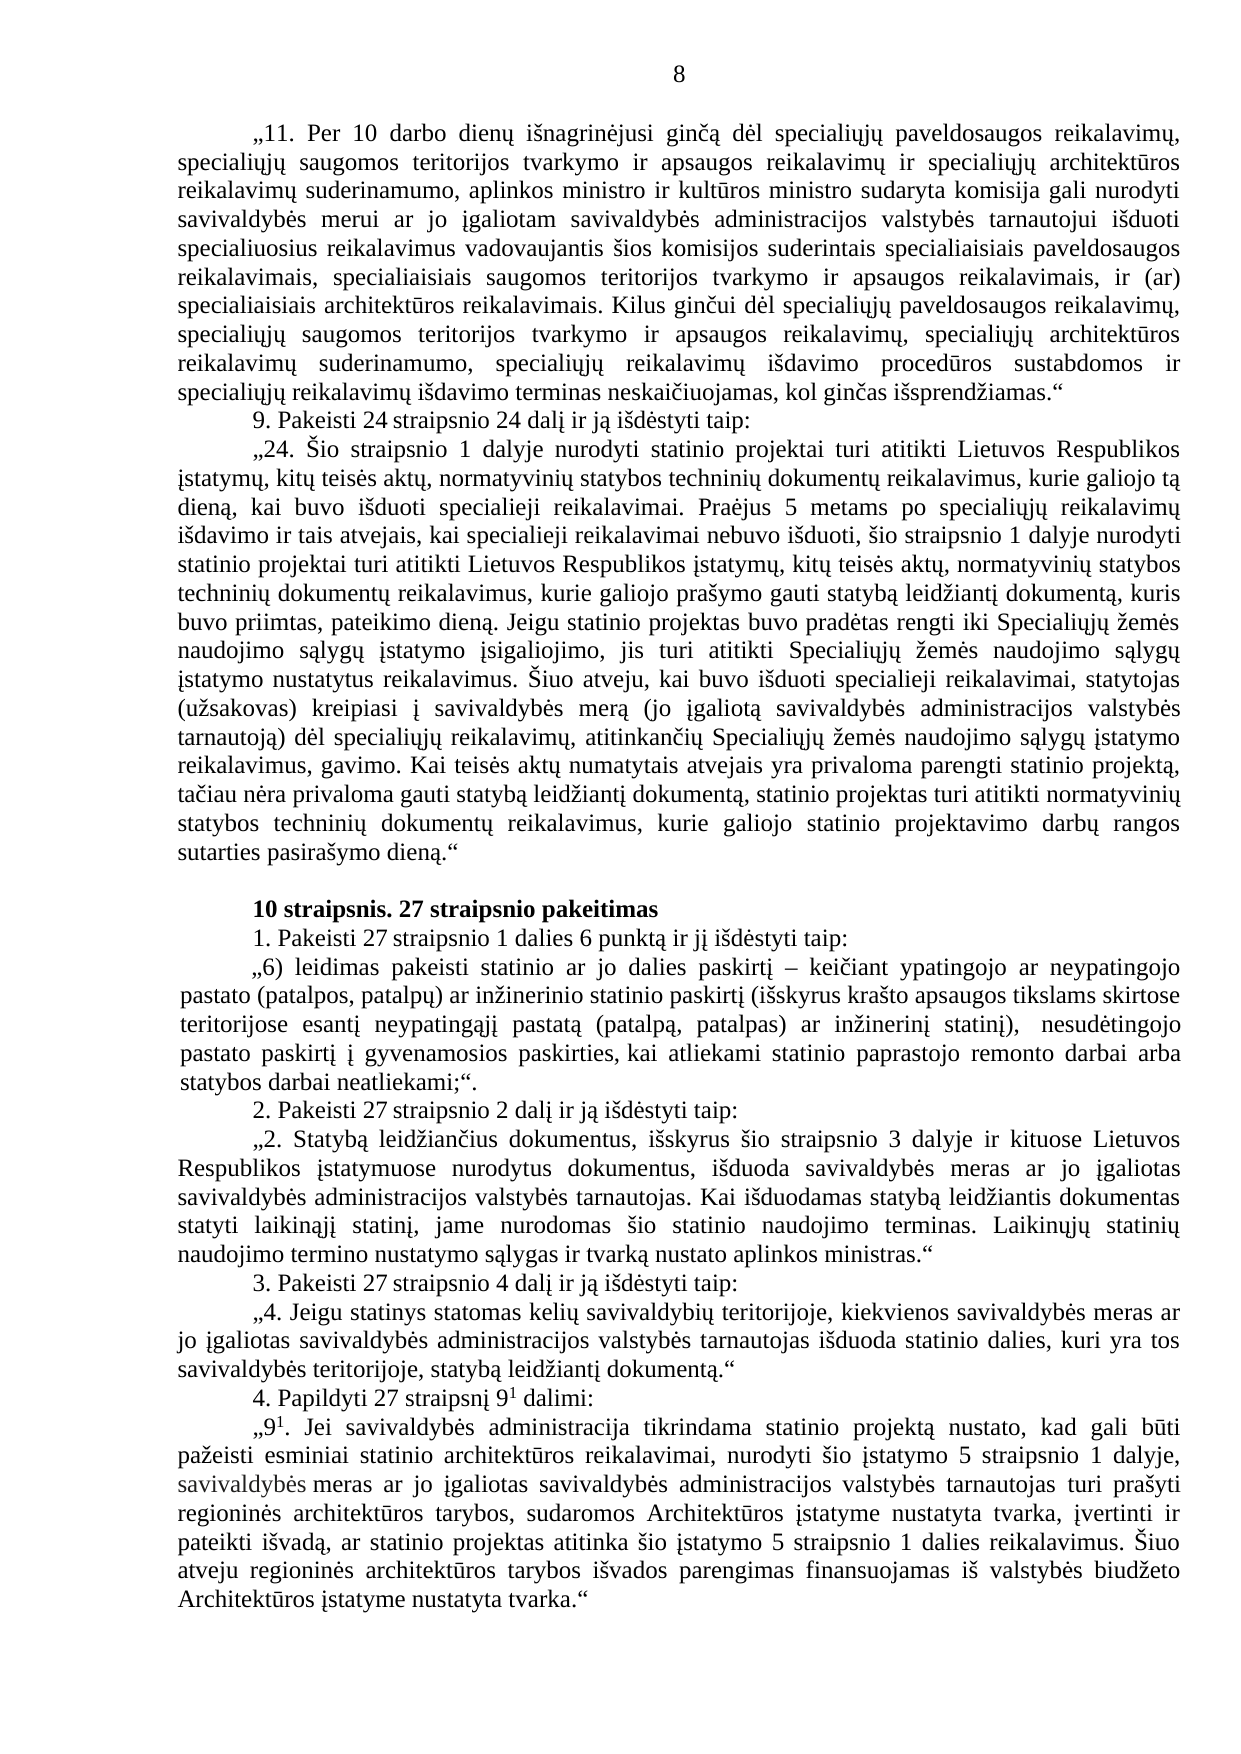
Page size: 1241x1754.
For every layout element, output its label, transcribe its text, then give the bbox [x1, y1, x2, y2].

text 9. Pakeisti 24 straipsnio 24 dalį ir ją išdėstyti taip: [252, 406, 1181, 434]
text 2. Pakeisti 27 straipsnio 2 dalį ir ją išdėstyti taip: [252, 1096, 1181, 1124]
text „91. Jei savivaldybės administracija tikrindama statinio projektą nustato, kad gali būti pažeisti esminiai statinio architektūros reikalavimai, nurodyti šio įstatymo 5 straipsnio 1 dalyje, savivaldybės meras ar jo įgaliotas savivaldybės administracijos valstybės tarnautojas turi prašyti regioninės architektūros tarybos, sudaromos Architektūros įstatyme nustatyta tvarka, įvertinti ir pateikti išvadą, ar statinio projektas atitinka šio įstatymo 5 straipsnio 1 dalies reikalavimus. Šiuo atveju regioninės architektūros tarybos išvados parengimas finansuojamas iš valstybės biudžeto Architektūros įstatyme nustatyta tvarka.“ [177, 1412, 1181, 1613]
text 4. Papildyti 27 straipsnį 91 dalimi: [177, 1383, 1181, 1412]
text „24. Šio straipsnio 1 dalyje nurodyti statinio projektai turi atitikti Lietuvos Respublikos įstatymų, kitų teisės aktų, normatyvinių statybos techninių dokumentų reikalavimus, kurie galiojo tą dieną, kai buvo išduoti specialieji reikalavimai. Praėjus 5 metams po specialiųjų reikalavimų išdavimo ir tais atvejais, kai specialieji reikalavimai nebuvo išduoti, šio straipsnio 1 dalyje nurodyti statinio projektai turi atitikti Lietuvos Respublikos įstatymų, kitų teisės aktų, normatyvinių statybos techninių dokumentų reikalavimus, kurie galiojo prašymo gauti statybą leidžiantį dokumentą, kuris buvo priimtas, pateikimo dieną. Jeigu statinio projektas buvo pradėtas rengti iki Specialiųjų žemės naudojimo sąlygų įstatymo įsigaliojimo, jis turi atitikti Specialiųjų žemės naudojimo sąlygų įstatymo nustatytus reikalavimus. Šiuo atveju, kai buvo išduoti specialieji reikalavimai, statytojas (užsakovas) kreipiasi į savivaldybės merą (jo įgaliotą savivaldybės administracijos valstybės tarnautoją) dėl specialiųjų reikalavimų, atitinkančių Specialiųjų žemės naudojimo sąlygų įstatymo reikalavimus, gavimo. Kai teisės aktų numatytais atvejais yra privaloma parengti statinio projektą, tačiau nėra privaloma gauti statybą leidžiantį dokumentą, statinio projektas turi atitikti normatyvinių statybos techninių dokumentų reikalavimus, kurie galiojo statinio projektavimo darbų rangos sutarties pasirašymo dieną.“ [177, 434, 1181, 866]
text „2. Statybą leidžiančius dokumentus, išskyrus šio straipsnio 3 dalyje ir kituose Lietuvos Respublikos įstatymuose nurodytus dokumentus, išduoda savivaldybės meras ar jo įgaliotas savivaldybės administracijos valstybės tarnautojas. Kai išduodamas statybą leidžiantis dokumentas statyti laikinąjį statinį, jame nurodomas šio statinio naudojimo terminas. Laikinųjų statinių naudojimo termino nustatymo sąlygas ir tvarką nustato aplinkos ministras.“ [177, 1124, 1181, 1268]
text 10 straipsnis. 27 straipsnio pakeitimas [177, 894, 1181, 923]
text 3. Pakeisti 27 straipsnio 4 dalį ir ją išdėstyti taip: [252, 1268, 1181, 1297]
text „11. Per 10 darbo dienų išnagrinėjusi ginčą dėl specialiųjų paveldosaugos reikalavimų, specialiųjų saugomos teritorijos tvarkymo ir apsaugos reikalavimų ir specialiųjų architektūros reikalavimų suderinamumo, aplinkos ministro ir kultūros ministro sudaryta komisija gali nurodyti savivaldybės merui ar jo įgaliotam savivaldybės administracijos valstybės tarnautojui išduoti specialiuosius reikalavimus vadovaujantis šios komisijos suderintais specialiaisiais paveldosaugos reikalavimais, specialiaisiais saugomos teritorijos tvarkymo ir apsaugos reikalavimais, ir (ar) specialiaisiais architektūros reikalavimais. Kilus ginčui dėl specialiųjų paveldosaugos reikalavimų, specialiųjų saugomos teritorijos tvarkymo ir apsaugos reikalavimų, specialiųjų architektūros reikalavimų suderinamumo, specialiųjų reikalavimų išdavimo procedūros sustabdomos ir specialiųjų reikalavimų išdavimo terminas neskaičiuojamas, kol ginčas išsprendžiamas.“ [177, 118, 1181, 406]
text 1. Pakeisti 27 straipsnio 1 dalies 6 punktą ir jį išdėstyti taip: [177, 923, 1181, 952]
text „6) leidimas pakeisti statinio ar jo dalies paskirtį – keičiant ypatingojo ar neypatingojo pastato (patalpos, patalpų) ar inžinerinio statinio paskirtį (išskyrus krašto apsaugos tikslams skirtose teritorijose esantį neypatingąjį pastatą (patalpą, patalpas) ar inžinerinį statinį), nesudėtingojo pastato paskirtį į gyvenamosios paskirties, kai atliekami statinio paprastojo remonto darbai arba statybos darbai neatliekami;“. [180, 952, 1181, 1096]
text „4. Jeigu statinys statomas kelių savivaldybių teritorijoje, kiekvienos savivaldybės meras ar jo įgaliotas savivaldybės administracijos valstybės tarnautojas išduoda statinio dalies, kuri yra tos savivaldybės teritorijoje, statybą leidžiantį dokumentą.“ [177, 1297, 1181, 1383]
